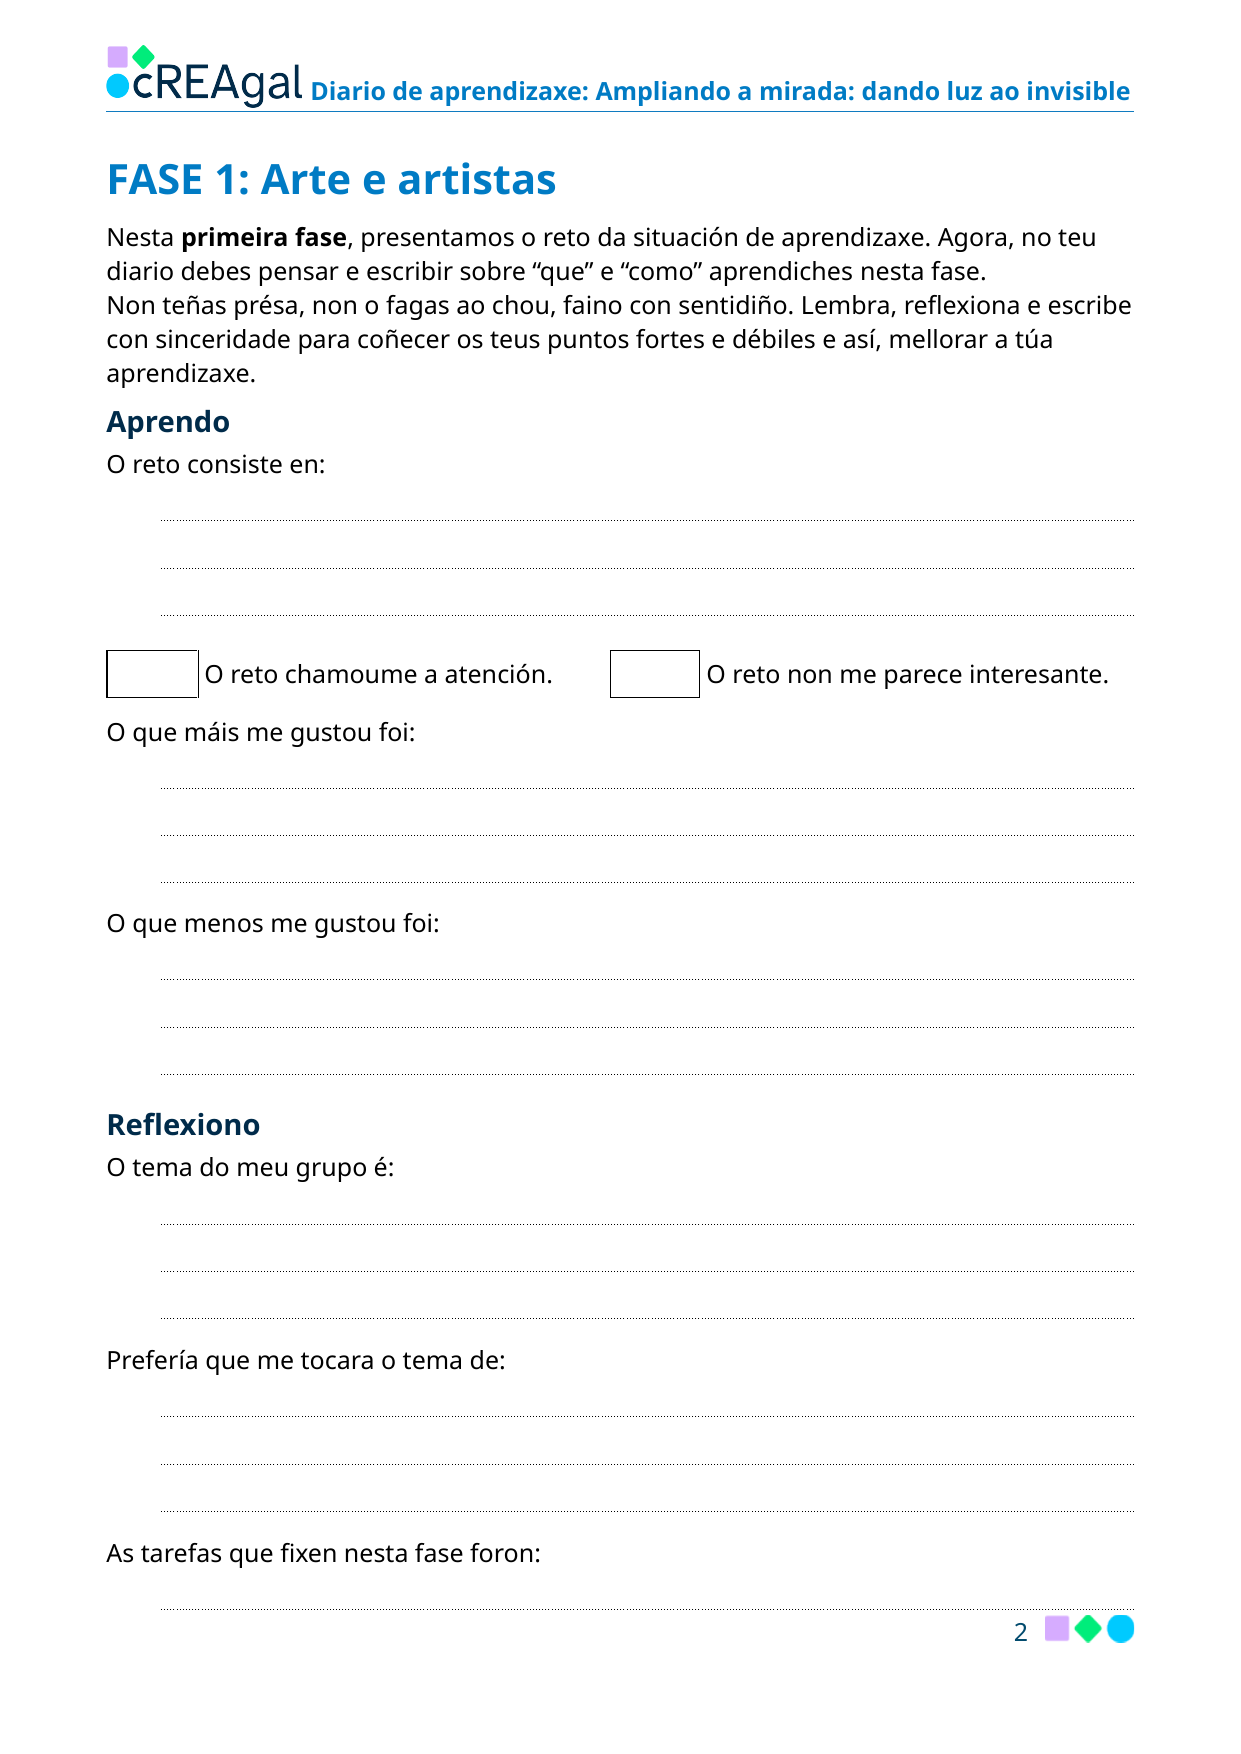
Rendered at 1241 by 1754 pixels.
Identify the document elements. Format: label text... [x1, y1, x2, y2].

table_header [160, 1382, 1134, 1417]
table_cell [160, 836, 1134, 883]
table_cell [160, 1465, 1134, 1512]
table_cell [160, 569, 1134, 616]
table_cell [160, 789, 1134, 836]
table_cell [160, 980, 1134, 1028]
table_header [160, 754, 1134, 789]
table_header [160, 1575, 1134, 1610]
subtitle Reflexiono [106, 1104, 1134, 1144]
text O tema do meu grupo é: [106, 1150, 1134, 1184]
table_header O reto non me parece interesante. [700, 650, 1134, 698]
table_cell [160, 1418, 1134, 1465]
picture [106, 45, 302, 108]
text Nesta primeira fase, presentamos o reto da situación de aprendizaxe. Agora, no teu diario debes pensar e escribir sobre “que” e “como” aprendiches nesta fase. [106, 219, 1134, 287]
table_header [160, 945, 1134, 980]
subtitle Aprendo [106, 401, 1134, 441]
text O reto consiste en: [106, 447, 1134, 481]
table_header [160, 486, 1134, 521]
table_header [108, 651, 197, 697]
picture [1045, 1615, 1118, 1643]
table_cell [160, 1028, 1134, 1075]
table_cell [160, 521, 1134, 569]
text O que menos me gustou foi: [106, 906, 1134, 940]
table_cell [160, 1225, 1134, 1272]
table_header [160, 1189, 1134, 1225]
text As tarefas que fixen nesta fase foron: [106, 1536, 1134, 1570]
table_cell [160, 1272, 1134, 1319]
text Non teñas présa, non o fagas ao chou, faino con sentidiño. Lembra, reflexiona e escribe con sinceridade para coñecer os teus puntos fortes e débiles e así, mellorar a túa aprendizaxe. [106, 287, 1134, 389]
table_header O reto chamoume a atención. [199, 650, 610, 698]
text Prefería que me tocara o tema de: [106, 1343, 1134, 1377]
picture [1124, 1631, 1135, 1643]
subtitle FASE 1: Arte e artistas [106, 150, 1134, 207]
text O que máis me gustou foi: [106, 714, 1134, 748]
picture [1128, 1615, 1135, 1625]
table_header [611, 651, 699, 697]
